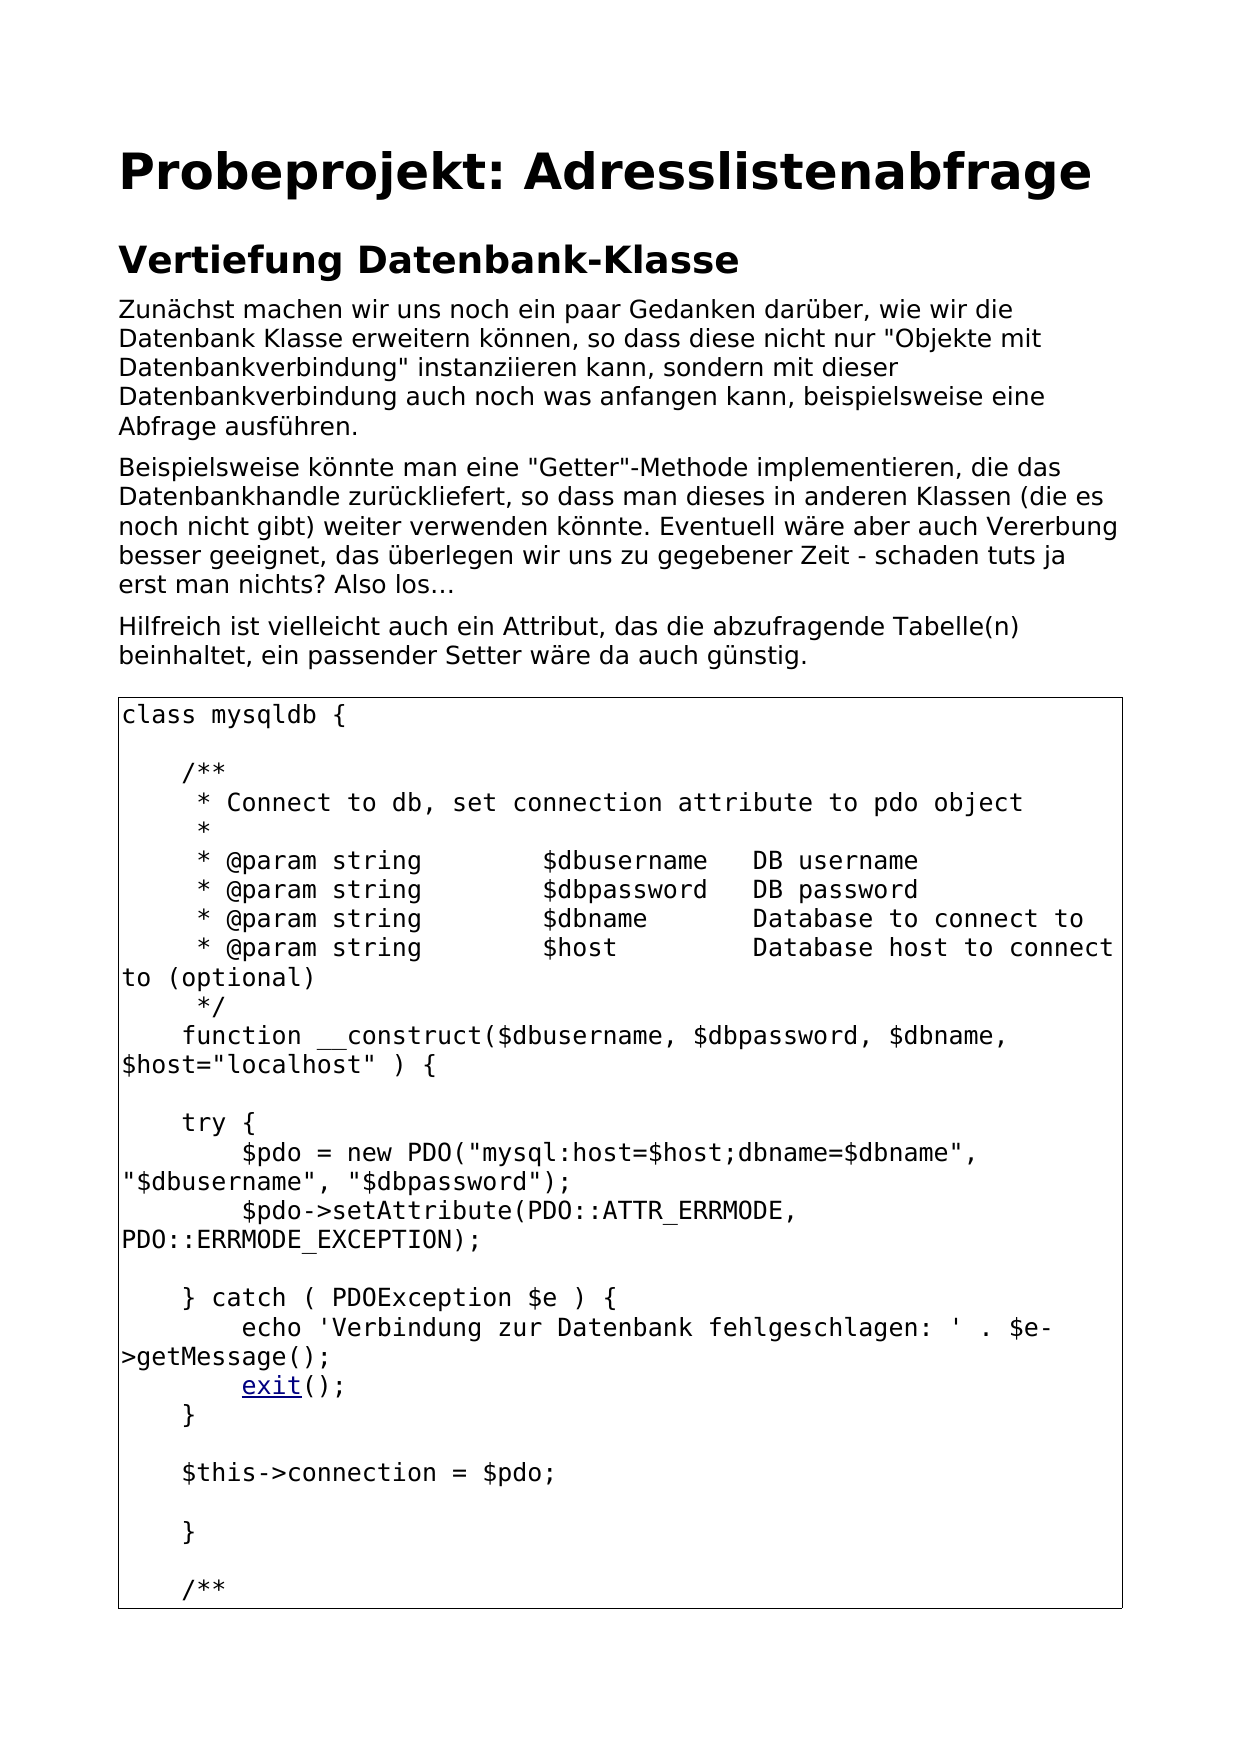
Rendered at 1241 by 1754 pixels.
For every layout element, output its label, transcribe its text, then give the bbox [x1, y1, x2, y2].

subtitle Probeprojekt: Adresslistenabfrage [118, 143, 1122, 201]
table_header class mysqldb { /** * Connect to db, set connection attribute to pdo object * * @param string $dbusername DB username * @param string $dbpassword DB password * @param string $dbname Database to connect to * @param string $host Database host to connect to (optional) */ function __construct($dbusername, $dbpassword, $dbname, $host="localhost" ) { try { $pdo = new PDO("mysql:host=$host;dbname=$dbname", "$dbusername", "$dbpassword"); $pdo->setAttribute(PDO::ATTR_ERRMODE, PDO::ERRMODE_EXCEPTION); } catch ( PDOException $e ) { echo 'Verbindung zur Datenbank fehlgeschlagen: ' . $e->getMessage(); exit(); } $this->connection = $pdo; } /** [119, 698, 1122, 1607]
text Hilfreich ist vielleicht auch ein Attribut, das die abzufragende Tabelle(n) beinhaltet, ein passender Setter wäre da auch günstig. [118, 612, 1122, 670]
text Beispielsweise könnte man eine "Getter"-Methode implementieren, die das Datenbankhandle zurückliefert, so dass man dieses in anderen Klassen (die es noch nicht gibt) weiter verwenden könnte. Eventuell wäre aber auch Vererbung besser geeignet, das überlegen wir uns zu gegebener Zeit - schaden tuts ja erst man nichts? Also los… [118, 453, 1122, 599]
text Zunächst machen wir uns noch ein paar Gedanken darüber, wie wir die Datenbank Klasse erweitern können, so dass diese nicht nur "Objekte mit Datenbankverbindung" instanziieren kann, sondern mit dieser Datenbankverbindung auch noch was anfangen kann, beispielsweise eine Abfrage ausführen. [118, 295, 1122, 441]
subtitle Vertiefung Datenbank-Klasse [118, 239, 1122, 282]
